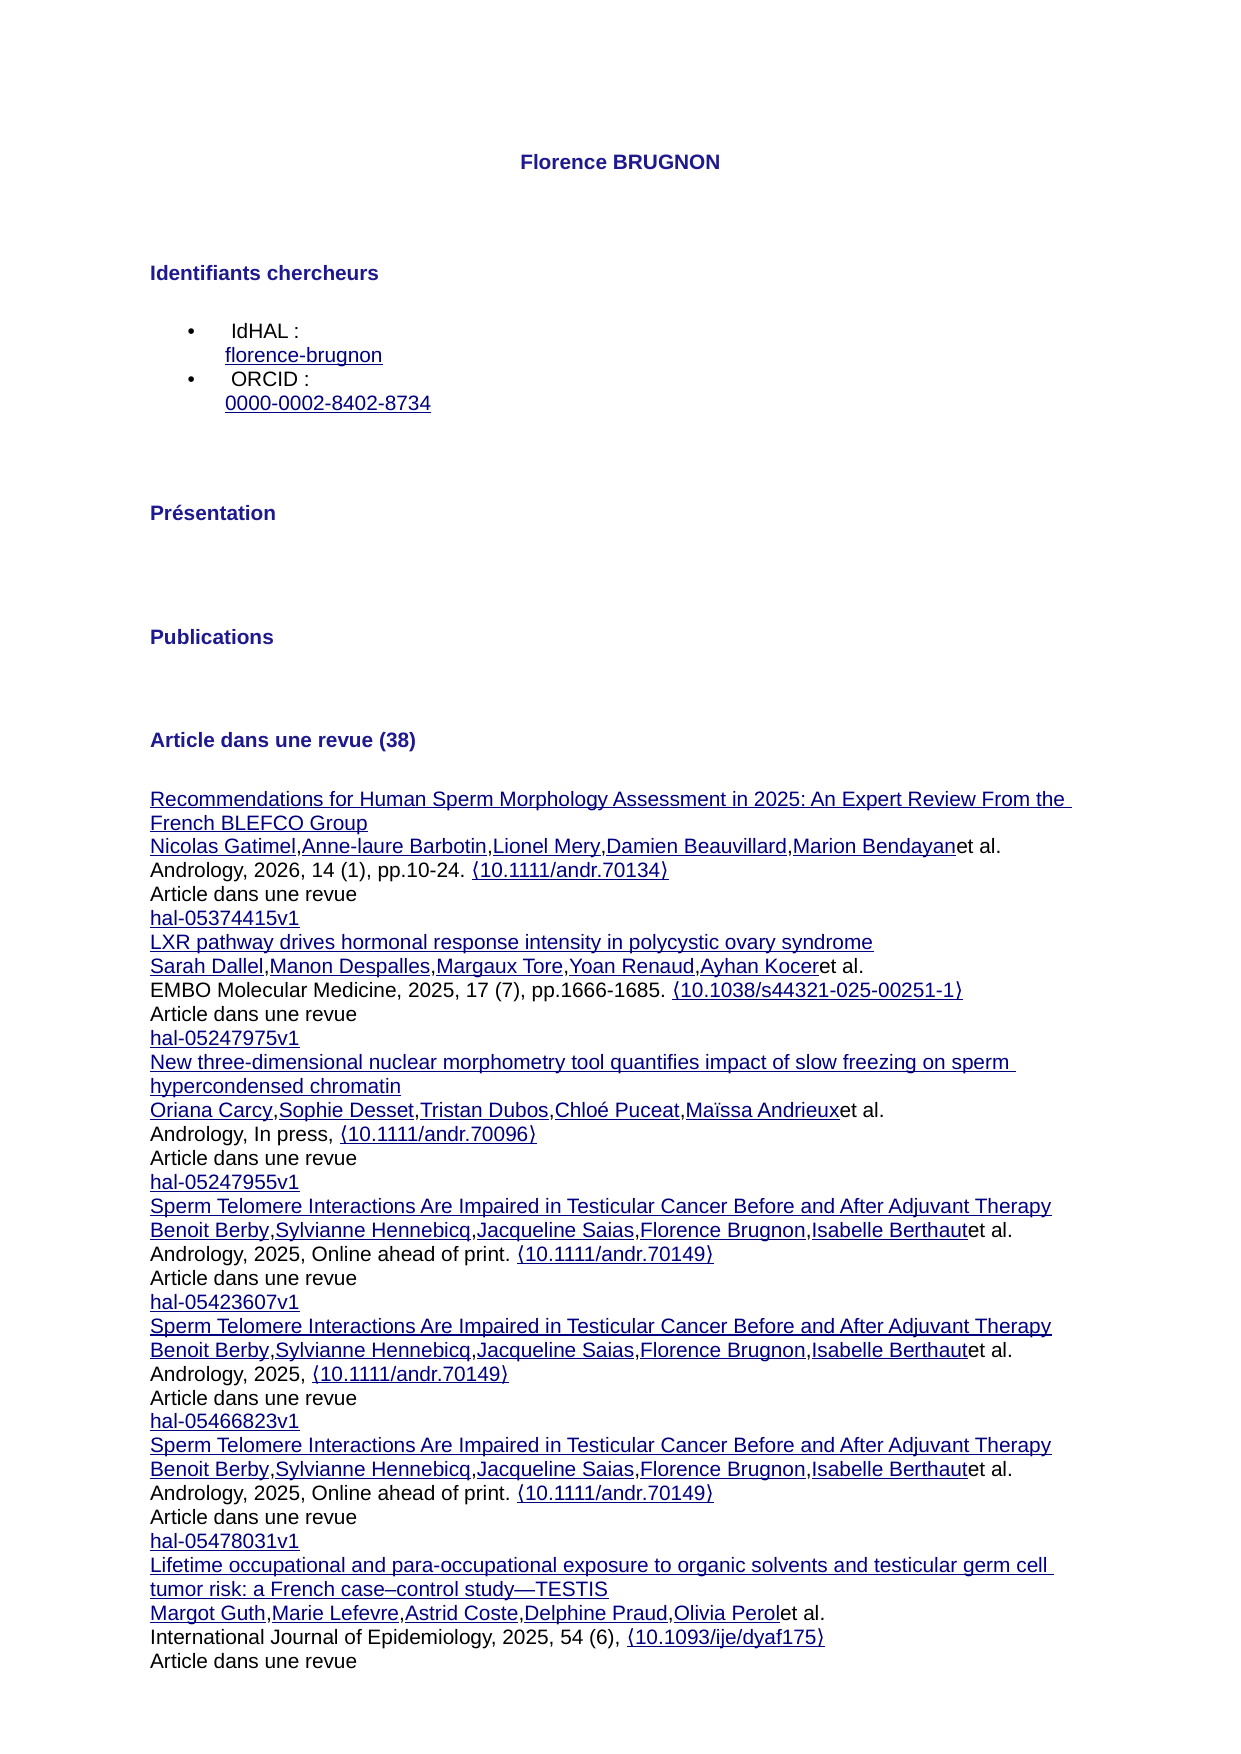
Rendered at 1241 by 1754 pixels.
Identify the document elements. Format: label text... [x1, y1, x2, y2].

table_cell Sperm Telomere Interactions Are Impaired in Testicular Cancer Before and After Adjuvant Therapy Benoit Berby,Sylvianne Hennebicq,Jacqueline Saias,Florence Brugnon,Isabelle Berthautet al. Andrology, 2025, Online ahead of print. ⟨10.1111/andr.70149⟩ Article dans une revue hal-05478031v1 [150, 1433, 1090, 1553]
subtitle Identifiants chercheurs [150, 260, 1090, 284]
list florence-brugnon [187, 343, 1090, 367]
table_cell LXR pathway drives hormonal response intensity in polycystic ovary syndrome Sarah Dallel,Manon Despalles,Margaux Tore,Yoan Renaud,Ayhan Koceret al. EMBO Molecular Medicine, 2025, 17 (7), pp.1666-1685. ⟨10.1038/s44321-025-00251-1⟩ Article dans une revue hal-05247975v1 [150, 930, 1090, 1050]
subtitle Florence BRUGNON [150, 150, 1090, 174]
table_cell Lifetime occupational and para-occupational exposure to organic solvents and testicular germ cell tumor risk: a French case–control study—TESTIS Margot Guth,Marie Lefevre,Astrid Coste,Delphine Praud,Olivia Perolet al. International Journal of Epidemiology, 2025, 54 (6), ⟨10.1093/ije/dyaf175⟩ Article dans une revue [150, 1553, 1090, 1673]
table_header Recommendations for Human Sperm Morphology Assessment in 2025: An Expert Review From the French BLEFCO Group Nicolas Gatimel,Anne‐laure Barbotin,Lionel Mery,Damien Beauvillard,Marion Bendayanet al. Andrology, 2026, 14 (1), pp.10-24. ⟨10.1111/andr.70134⟩ Article dans une revue hal-05374415v1 [150, 786, 1090, 930]
table_cell Sperm Telomere Interactions Are Impaired in Testicular Cancer Before and After Adjuvant Therapy Benoit Berby,Sylvianne Hennebicq,Jacqueline Saias,Florence Brugnon,Isabelle Berthautet al. Andrology, 2025, ⟨10.1111/andr.70149⟩ Article dans une revue hal-05466823v1 [150, 1314, 1090, 1433]
subtitle Présentation [150, 501, 1090, 525]
list 0000-0002-8402-8734 [187, 391, 1090, 414]
subtitle Publications [150, 625, 1090, 649]
subtitle Article dans une revue (38) [150, 728, 1090, 752]
list ORCID : [187, 367, 1090, 391]
list IdHAL : [187, 319, 1090, 343]
table_cell New three‐dimensional nuclear morphometry tool quantifies impact of slow freezing on sperm hypercondensed chromatin Oriana Carcy,Sophie Desset,Tristan Dubos,Chloé Puceat,Maïssa Andrieuxet al. Andrology, In press, ⟨10.1111/andr.70096⟩ Article dans une revue hal-05247955v1 [150, 1050, 1090, 1194]
table_cell Sperm Telomere Interactions Are Impaired in Testicular Cancer Before and After Adjuvant Therapy Benoit Berby,Sylvianne Hennebicq,Jacqueline Saias,Florence Brugnon,Isabelle Berthautet al. Andrology, 2025, Online ahead of print. ⟨10.1111/andr.70149⟩ Article dans une revue hal-05423607v1 [150, 1194, 1090, 1313]
